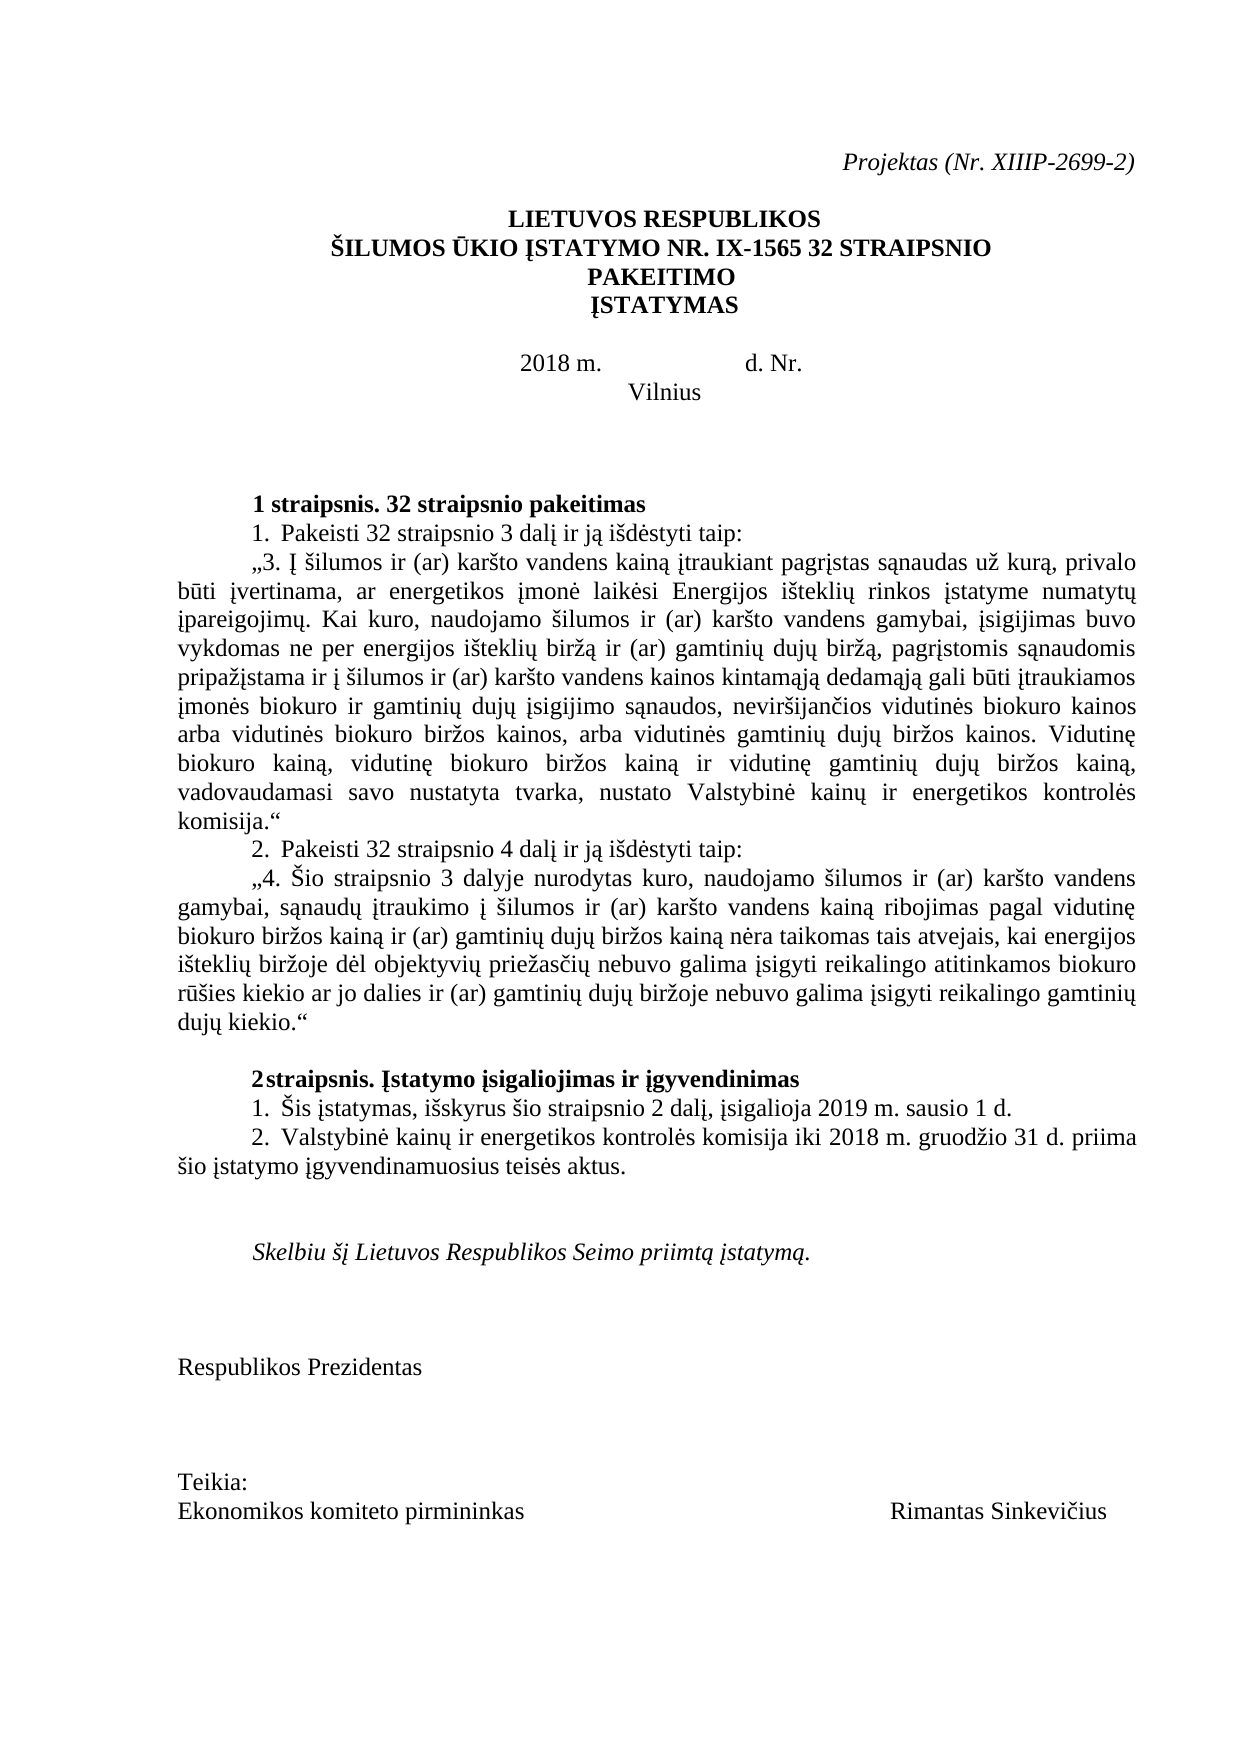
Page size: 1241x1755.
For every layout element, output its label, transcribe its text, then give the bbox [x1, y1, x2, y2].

text „3. Į šilumos ir (ar) karšto vandens kainą įtraukiant pagrįstas sąnaudas už kurą, privalo būti įvertinama, ar energetikos įmonė laikėsi Energijos išteklių rinkos įstatyme numatytų įpareigojimų. Kai kuro, naudojamo šilumos ir (ar) karšto vandens gamybai, įsigijimas buvo vykdomas ne per energijos išteklių biržą ir (ar) gamtinių dujų biržą, pagrįstomis sąnaudomis pripažįstama ir į šilumos ir (ar) karšto vandens kainos kintamąją dedamąją gali būti įtraukiamos įmonės biokuro ir gamtinių dujų įsigijimo sąnaudos, neviršijančios vidutinės biokuro kainos arba vidutinės biokuro biržos kainos, arba vidutinės gamtinių dujų biržos kainos. Vidutinę biokuro kainą, vidutinę biokuro biržos kainą ir vidutinę gamtinių dujų biržos kainą, vadovaudamasi savo nustatyta tvarka, nustato Valstybinė kainų ir energetikos kontrolės komisija.“ [177, 547, 1137, 834]
text Skelbiu šį Lietuvos Respublikos Seimo priimtą įstatymą. [177, 1237, 1137, 1266]
text Vilnius [177, 377, 1152, 406]
text 1. Šis įstatymas, išskyrus šio straipsnio 2 dalį, įsigalioja 2019 m. sausio 1 d. [177, 1093, 1137, 1122]
text 2. Pakeisti 32 straipsnio 4 dalį ir ją išdėstyti taip: [251, 834, 1137, 863]
text įstatymas [177, 291, 1152, 319]
text Respublikos Prezidentas [177, 1352, 1137, 1381]
text ŠILUMOS ŪKIO ĮSTATYMo Nr. IX-1565 32 straipsnio pakeitimo [177, 233, 1152, 291]
text „4. Šio straipsnio 3 dalyje nurodytas kuro, naudojamo šilumos ir (ar) karšto vandens gamybai, sąnaudų įtraukimo į šilumos ir (ar) karšto vandens kainą ribojimas pagal vidutinę biokuro biržos kainą ir (ar) gamtinių dujų biržos kainą nėra taikomas tais atvejais, kai energijos išteklių biržoje dėl objektyvių priežasčių nebuvo galima įsigyti reikalingo atitinkamos biokuro rūšies kiekio ar jo dalies ir (ar) gamtinių dujų biržoje nebuvo galima įsigyti reikalingo gamtinių dujų kiekio.“ [177, 863, 1137, 1036]
text 1 straipsnis. 32 straipsnio pakeitimas [177, 489, 1137, 518]
text LIETUVOS RESPUBLIKOS [177, 204, 1152, 233]
text Ekonomikos komiteto pirmininkas Rimantas Sinkevičius [177, 1496, 1137, 1524]
text 2. Valstybinė kainų ir energetikos kontrolės komisija iki 2018 m. gruodžio 31 d. priima šio įstatymo įgyvendinamuosius teisės aktus. [177, 1122, 1137, 1179]
text Projektas (Nr. XIIIP-2699-2) [177, 147, 1137, 176]
text 2018 m. d. Nr. [177, 348, 1152, 377]
text 1. Pakeisti 32 straipsnio 3 dalį ir ją išdėstyti taip: [177, 518, 1137, 547]
text 2 straipsnis. Įstatymo įsigaliojimas ir įgyvendinimas [251, 1064, 1137, 1093]
text Teikia: [177, 1467, 1137, 1496]
